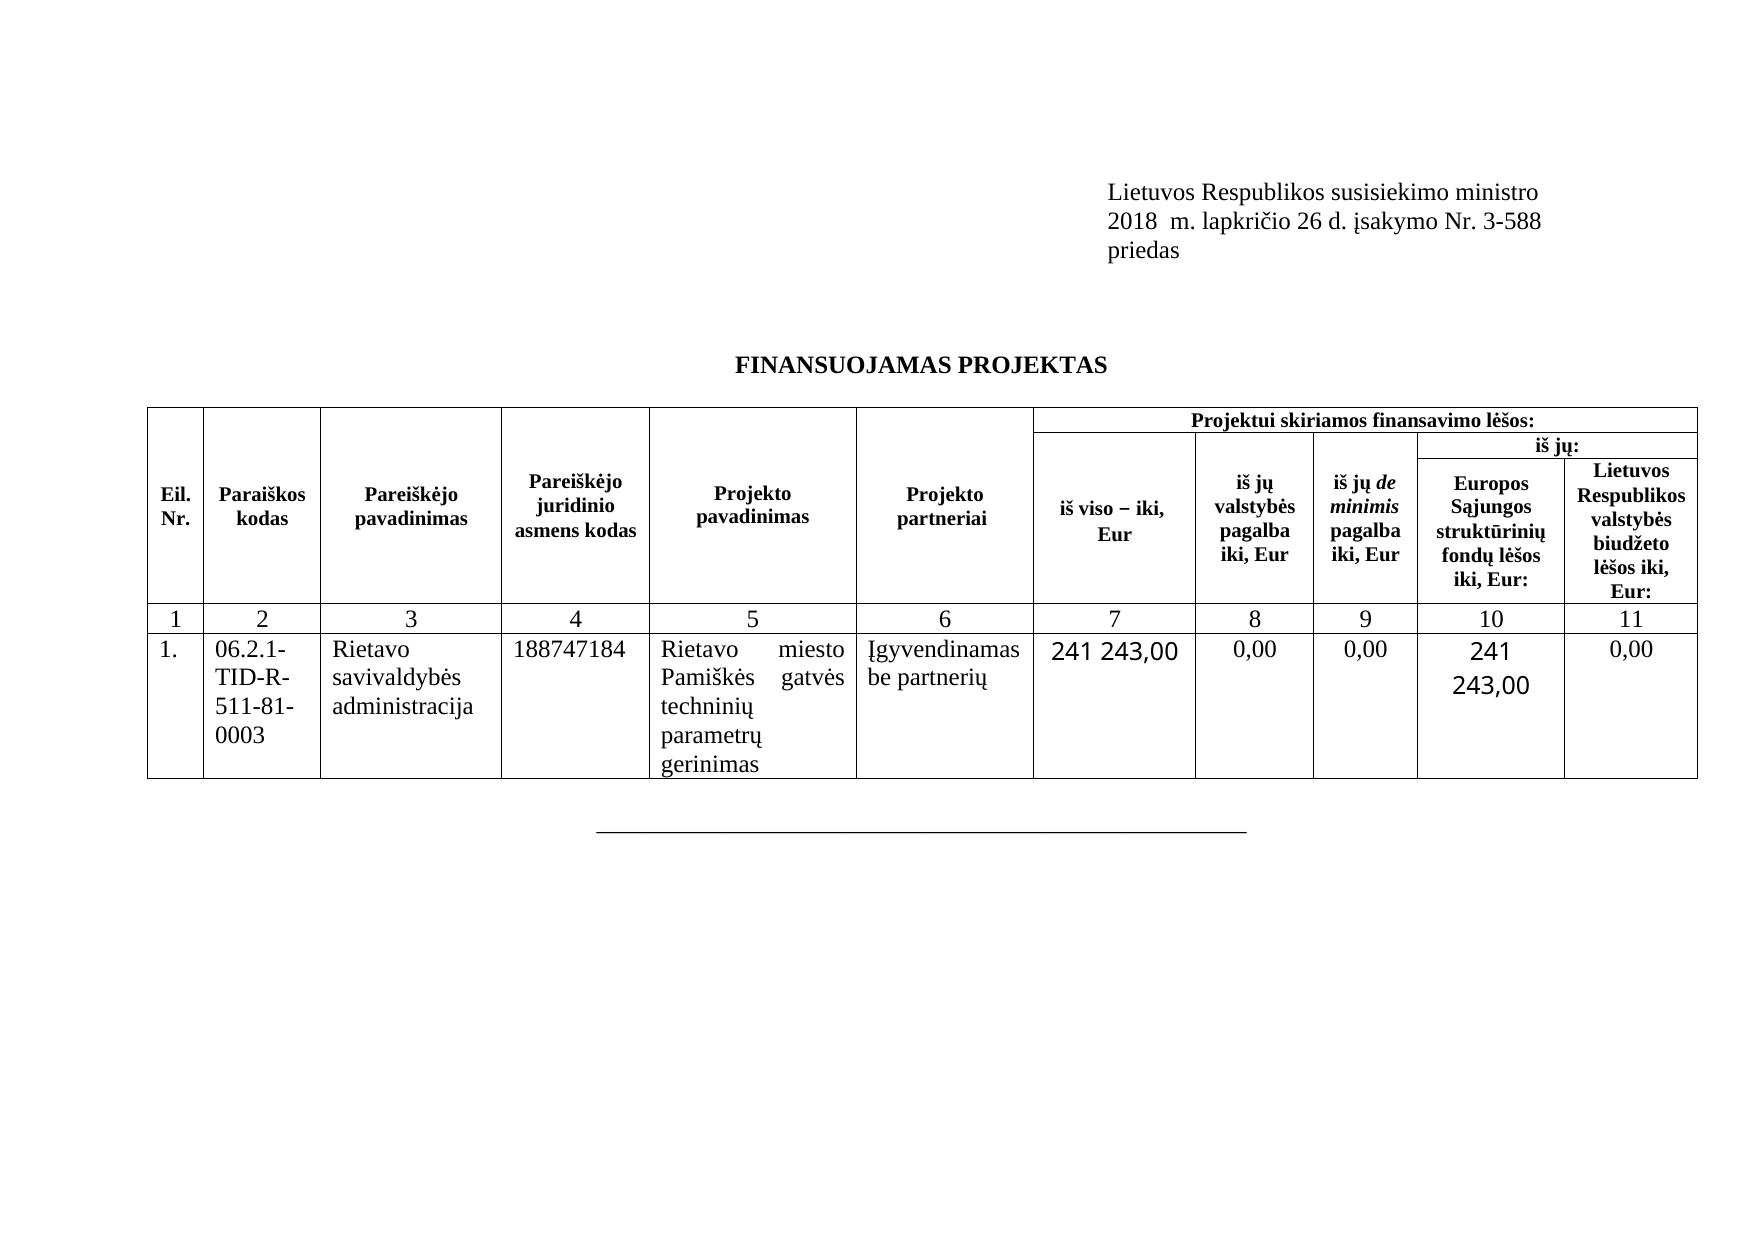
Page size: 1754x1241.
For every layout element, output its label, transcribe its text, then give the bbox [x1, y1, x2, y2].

table_header Paraiškos kodas [204, 408, 320, 603]
table_cell 7 [1034, 604, 1195, 633]
table_header Projekto partneriai [857, 408, 1033, 603]
table_cell 1. [148, 634, 203, 777]
table_cell Lietuvos Respublikos valstybės biudžeto lėšos iki, Eur: [1565, 459, 1697, 603]
table_header Pareiškėjo juridinio asmens kodas [502, 408, 649, 603]
table_cell 4 [502, 604, 649, 633]
table_cell iš jų: [1418, 433, 1697, 457]
table_header Eil. Nr. [148, 408, 203, 603]
text 2018 m. lapkričio 26 d. įsakymo Nr. 3-588 [1107, 206, 1624, 235]
table_cell Rietavo savivaldybės administracija [321, 634, 501, 777]
table_cell Europos Sąjungos struktūrinių fondų lėšos iki, Eur: [1418, 459, 1564, 603]
table_cell 1 [148, 604, 203, 633]
table_cell 6 [857, 604, 1033, 633]
table_cell 10 [1418, 604, 1564, 633]
table_cell 5 [650, 604, 856, 633]
table_cell iš jų valstybės pagalba iki, Eur [1196, 433, 1313, 603]
table_cell Rietavo miesto Pamiškės gatvės techninių parametrų gerinimas [650, 634, 856, 777]
table_cell 9 [1314, 604, 1417, 633]
table_cell 241 243,00 [1034, 634, 1195, 777]
table_cell Įgyvendinamas be partnerių [857, 634, 1033, 777]
table_cell 0,00 [1565, 634, 1697, 777]
text Lietuvos Respublikos susisiekimo ministro [1107, 177, 1624, 206]
table_cell iš jų de minimis pagalba iki, Eur [1314, 433, 1417, 603]
table_cell 241 243,00 [1418, 634, 1564, 777]
table_cell 2 [204, 604, 320, 633]
text priedas [1107, 235, 1624, 263]
text FINANSUOJAMAS PROJEKTAS [148, 350, 1695, 378]
table_cell 0,00 [1314, 634, 1417, 777]
table_header Pareiškėjo pavadinimas [321, 408, 501, 603]
table_header Projektui skiriamos finansavimo lėšos: [1034, 408, 1697, 432]
table_header Projekto pavadinimas [650, 408, 856, 603]
table_cell 188747184 [502, 634, 649, 777]
text ____________________________________________________ [148, 807, 1695, 836]
table_cell 8 [1196, 604, 1313, 633]
table_cell 06.2.1-TID-R-511-81-0003 [204, 634, 320, 777]
table_cell 0,00 [1196, 634, 1313, 777]
table_cell iš viso – iki, Eur [1034, 433, 1195, 603]
table_cell 11 [1565, 604, 1697, 633]
table_cell 3 [321, 604, 501, 633]
